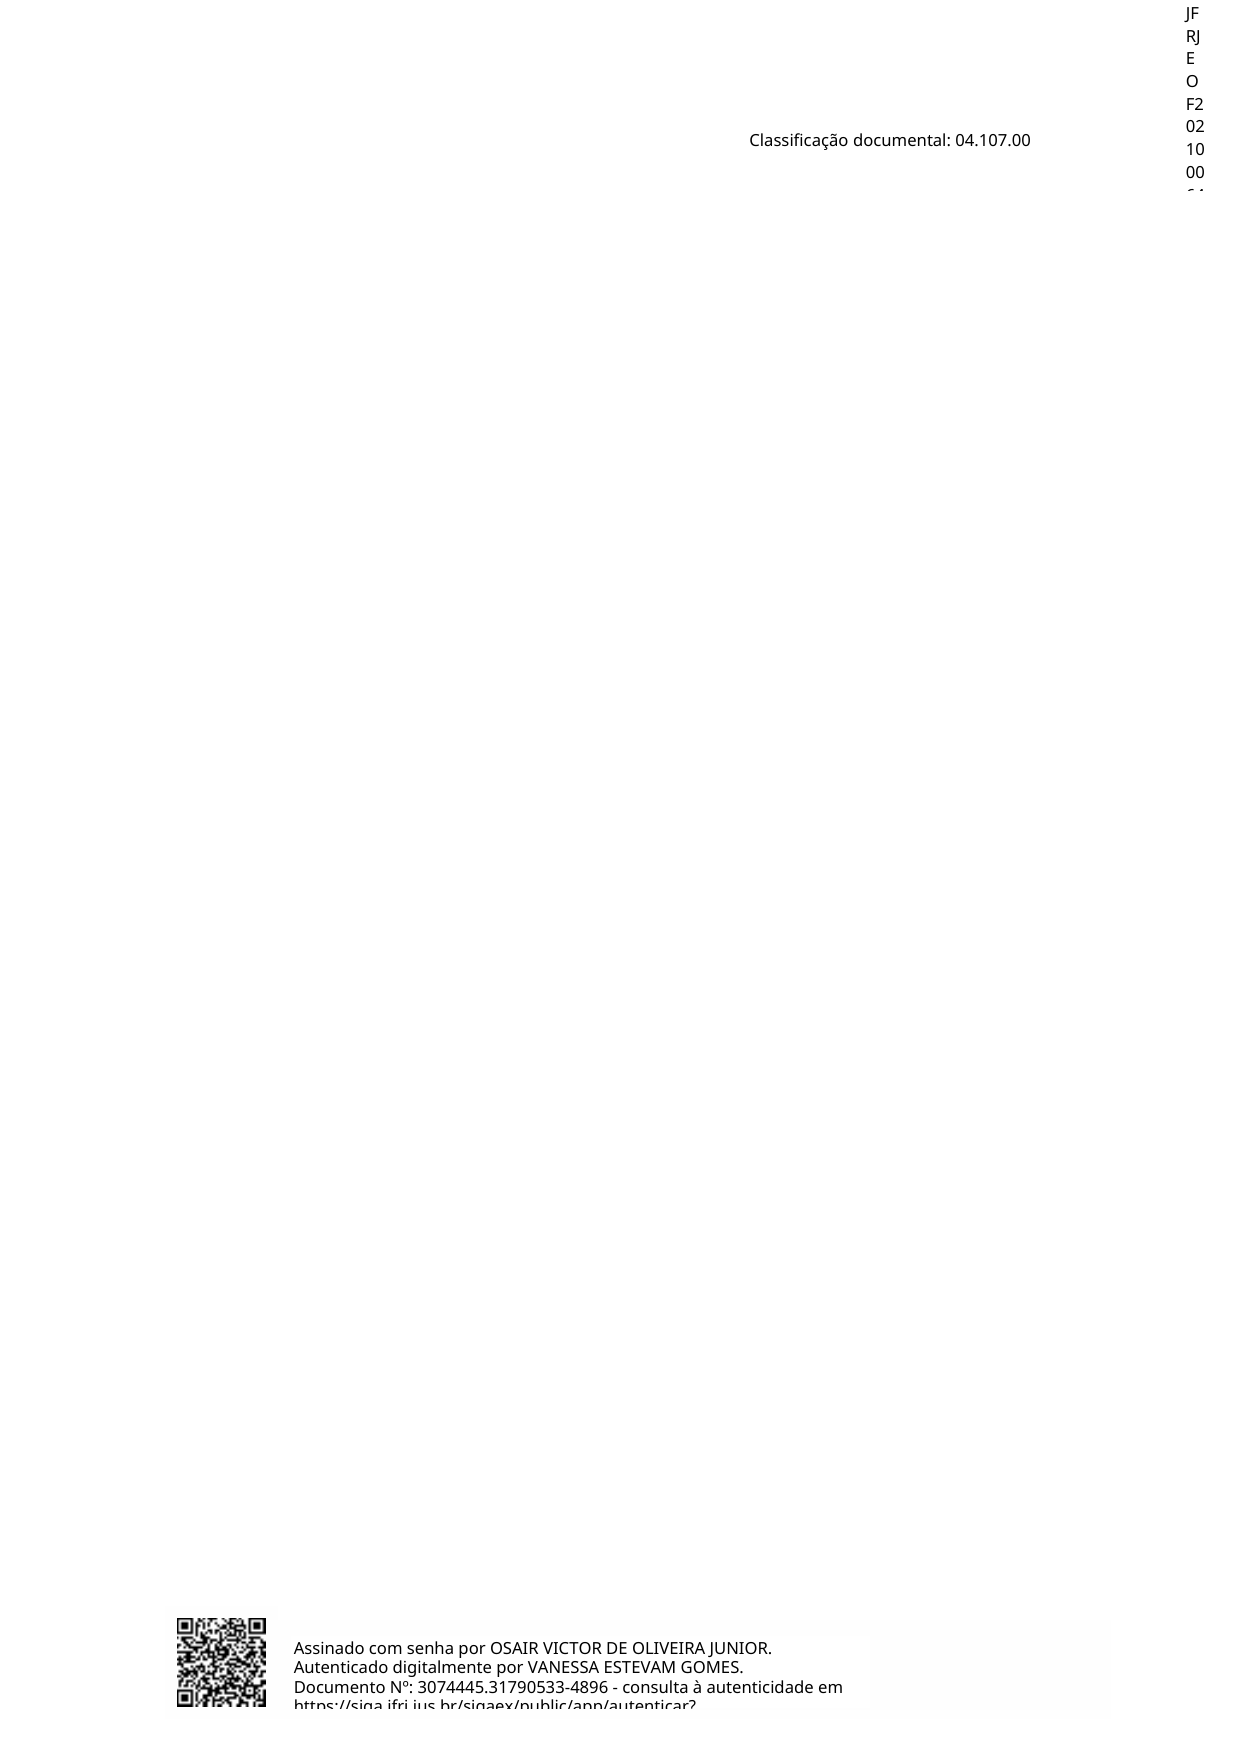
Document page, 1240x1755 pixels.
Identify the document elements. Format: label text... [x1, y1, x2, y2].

text Classificação documental: 04.107.00 [749, 0, 1206, 190]
text JFRJEOF202100064V13 [1186, 1, 1206, 190]
